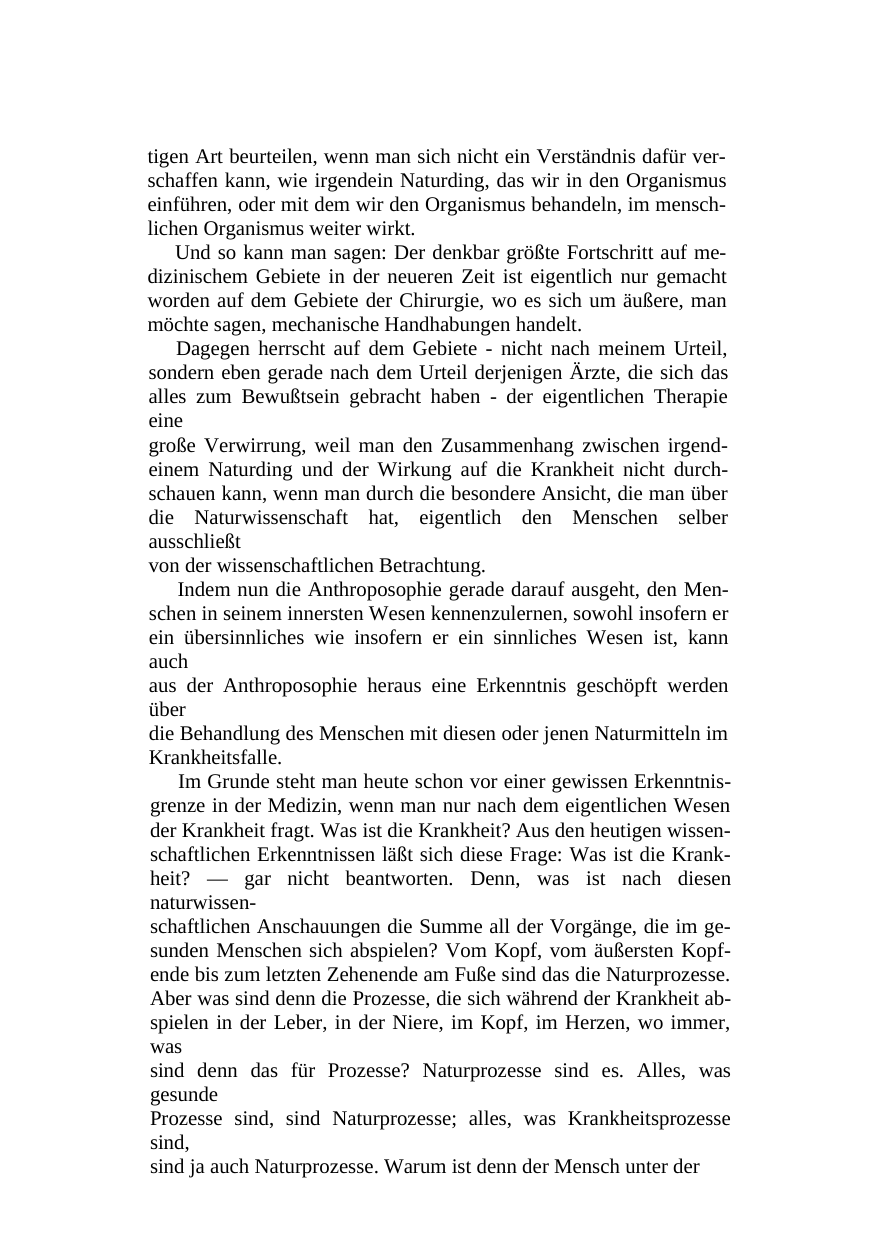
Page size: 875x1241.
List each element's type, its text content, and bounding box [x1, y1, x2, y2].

text Im Grunde steht man heute schon vor einer gewissen Erkenntnis- grenze in der Medizin, wenn man nur nach dem eigentlichen Wesen der Krankheit fragt. Was ist die Krankheit? Aus den heutigen wissen- schaftlichen Erkenntnissen läßt sich diese Frage: Was ist die Krank- heit? — gar nicht beantworten. Denn, was ist nach diesen naturwissen- schaftlichen Anschauungen die Summe all der Vorgänge, die im ge- sunden Menschen sich abspielen? Vom Kopf, vom äußersten Kopf- ende bis zum letzten Zehenende am Fuße sind das die Naturprozesse. Aber was sind denn die Prozesse, die sich während der Krankheit ab- spielen in der Leber, in der Niere, im Kopf, im Herzen, wo immer, was sind denn das für Prozesse? Naturprozesse sind es. Alles, was gesunde Prozesse sind, sind Naturprozesse; alles, was Krankheitsprozesse sind, sind ja auch Naturprozesse. Warum ist denn der Mensch unter der [150, 769, 732, 1178]
text tigen Art beurteilen, wenn man sich nicht ein Verständnis dafür ver- schaffen kann, wie irgendein Naturding, das wir in den Organismus einführen, oder mit dem wir den Organismus behandeln, im mensch- lichen Organismus weiter wirkt. [147, 144, 727, 240]
text Dagegen herrscht auf dem Gebiete - nicht nach meinem Urteil, sondern eben gerade nach dem Urteil derjenigen Ärzte, die sich das alles zum Bewußtsein gebracht haben - der eigentlichen Therapie eine große Verwirrung, weil man den Zusammenhang zwischen irgend- einem Naturding und der Wirkung auf die Krankheit nicht durch- schauen kann, wenn man durch die besondere Ansicht, die man über die Naturwissenschaft hat, eigentlich den Menschen selber ausschließt von der wissenschaftlichen Betrachtung. [148, 336, 729, 577]
text Und so kann man sagen: Der denkbar größte Fortschritt auf me- dizinischem Gebiete in der neueren Zeit ist eigentlich nur gemacht worden auf dem Gebiete der Chirurgie, wo es sich um äußere, man möchte sagen, mechanische Handhabungen handelt. [147, 240, 728, 336]
text Indem nun die Anthroposophie gerade darauf ausgeht, den Men- schen in seinem innersten Wesen kennenzulernen, sowohl insofern er ein übersinnliches wie insofern er ein sinnliches Wesen ist, kann auch aus der Anthroposophie heraus eine Erkenntnis geschöpft werden über die Behandlung des Menschen mit diesen oder jenen Naturmitteln im Krankheitsfalle. [149, 577, 729, 769]
